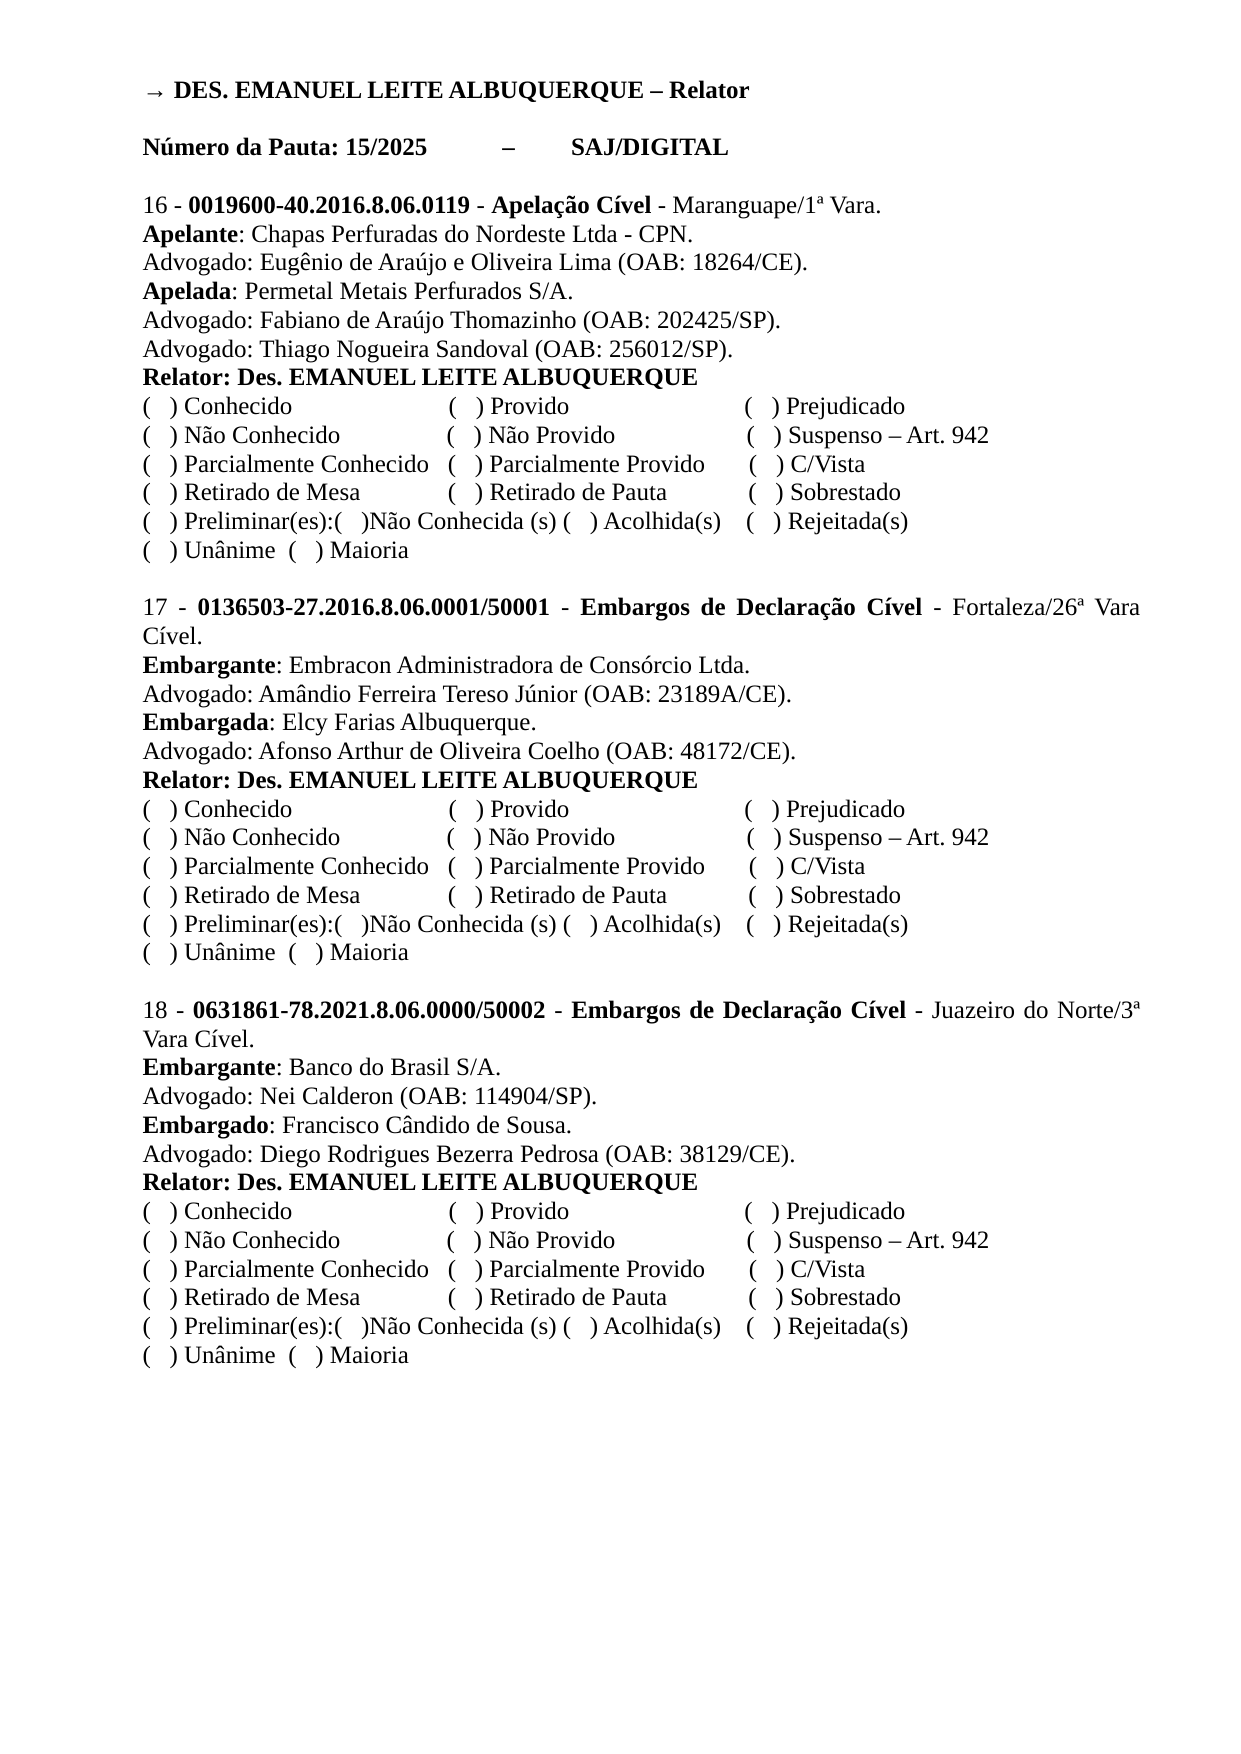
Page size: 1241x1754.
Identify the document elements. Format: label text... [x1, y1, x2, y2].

text ( ) Não Conhecido ( ) Não Provido ( ) Suspenso – Art. 942 [142, 822, 1158, 851]
text ( ) Preliminar(es):( )Não Conhecida (s) ( ) Acolhida(s) ( ) Rejeitada(s) [142, 1311, 1158, 1340]
text 18 - 0631861-78.2021.8.06.0000/50002 - Embargos de Declaração Cível - Juazeiro do Norte/3ª Vara Cível. [142, 995, 1141, 1052]
text Advogado: Eugênio de Araújo e Oliveira Lima (OAB: 18264/CE). [142, 247, 1141, 276]
text Advogado: Nei Calderon (OAB: 114904/SP). [142, 1081, 1141, 1110]
text ( ) Parcialmente Conhecido ( ) Parcialmente Provido ( ) C/Vista [142, 1254, 1158, 1282]
text ( ) Retirado de Mesa ( ) Retirado de Pauta ( ) Sobrestado [142, 880, 1158, 909]
text Apelante: Chapas Perfuradas do Nordeste Ltda - CPN. [142, 219, 1141, 247]
text Advogado: Thiago Nogueira Sandoval (OAB: 256012/SP). [142, 334, 1141, 362]
text ( ) Não Conhecido ( ) Não Provido ( ) Suspenso – Art. 942 [142, 420, 1158, 449]
text ( ) Conhecido ( ) Provido ( ) Prejudicado [142, 391, 1141, 420]
text Advogado: Fabiano de Araújo Thomazinho (OAB: 202425/SP). [142, 305, 1141, 334]
text Relator: Des. EMANUEL LEITE ALBUQUERQUE [142, 362, 1141, 391]
text ( ) Parcialmente Conhecido ( ) Parcialmente Provido ( ) C/Vista [142, 851, 1158, 880]
text ( ) Retirado de Mesa ( ) Retirado de Pauta ( ) Sobrestado [142, 477, 1158, 506]
text ( ) Unânime ( ) Maioria [142, 535, 1158, 564]
text 16 - 0019600-40.2016.8.06.0119 - Apelação Cível - Maranguape/1ª Vara. [142, 190, 1141, 219]
text Número da Pauta: 15/2025 – SAJ/DIGITAL [142, 132, 1141, 161]
text ( ) Conhecido ( ) Provido ( ) Prejudicado [142, 794, 1141, 822]
text ( ) Unânime ( ) Maioria [142, 1340, 1158, 1369]
text Advogado: Amândio Ferreira Tereso Júnior (OAB: 23189A/CE). [142, 679, 1141, 707]
text Apelada: Permetal Metais Perfurados S/A. [142, 276, 1141, 305]
text Embargante: Banco do Brasil S/A. [142, 1052, 1141, 1081]
text ( ) Unânime ( ) Maioria [142, 937, 1158, 966]
text Relator: Des. EMANUEL LEITE ALBUQUERQUE [142, 1167, 1141, 1196]
text Embargada: Elcy Farias Albuquerque. [142, 707, 1141, 736]
text ( ) Conhecido ( ) Provido ( ) Prejudicado [142, 1196, 1141, 1225]
text ( ) Não Conhecido ( ) Não Provido ( ) Suspenso – Art. 942 [142, 1225, 1158, 1254]
text Embargado: Francisco Cândido de Sousa. [142, 1110, 1141, 1139]
text ( ) Parcialmente Conhecido ( ) Parcialmente Provido ( ) C/Vista [142, 449, 1158, 477]
text ( ) Preliminar(es):( )Não Conhecida (s) ( ) Acolhida(s) ( ) Rejeitada(s) [142, 909, 1158, 937]
text → DES. EMANUEL LEITE ALBUQUERQUE – Relator [142, 75, 1141, 104]
text 17 - 0136503-27.2016.8.06.0001/50001 - Embargos de Declaração Cível - Fortaleza/26ª Vara Cível. [142, 592, 1141, 650]
text Relator: Des. EMANUEL LEITE ALBUQUERQUE [142, 765, 1141, 794]
text Embargante: Embracon Administradora de Consórcio Ltda. [142, 650, 1141, 679]
text ( ) Preliminar(es):( )Não Conhecida (s) ( ) Acolhida(s) ( ) Rejeitada(s) [142, 506, 1158, 535]
text Advogado: Diego Rodrigues Bezerra Pedrosa (OAB: 38129/CE). [142, 1139, 1141, 1167]
text ( ) Retirado de Mesa ( ) Retirado de Pauta ( ) Sobrestado [142, 1282, 1158, 1311]
text Advogado: Afonso Arthur de Oliveira Coelho (OAB: 48172/CE). [142, 736, 1141, 765]
